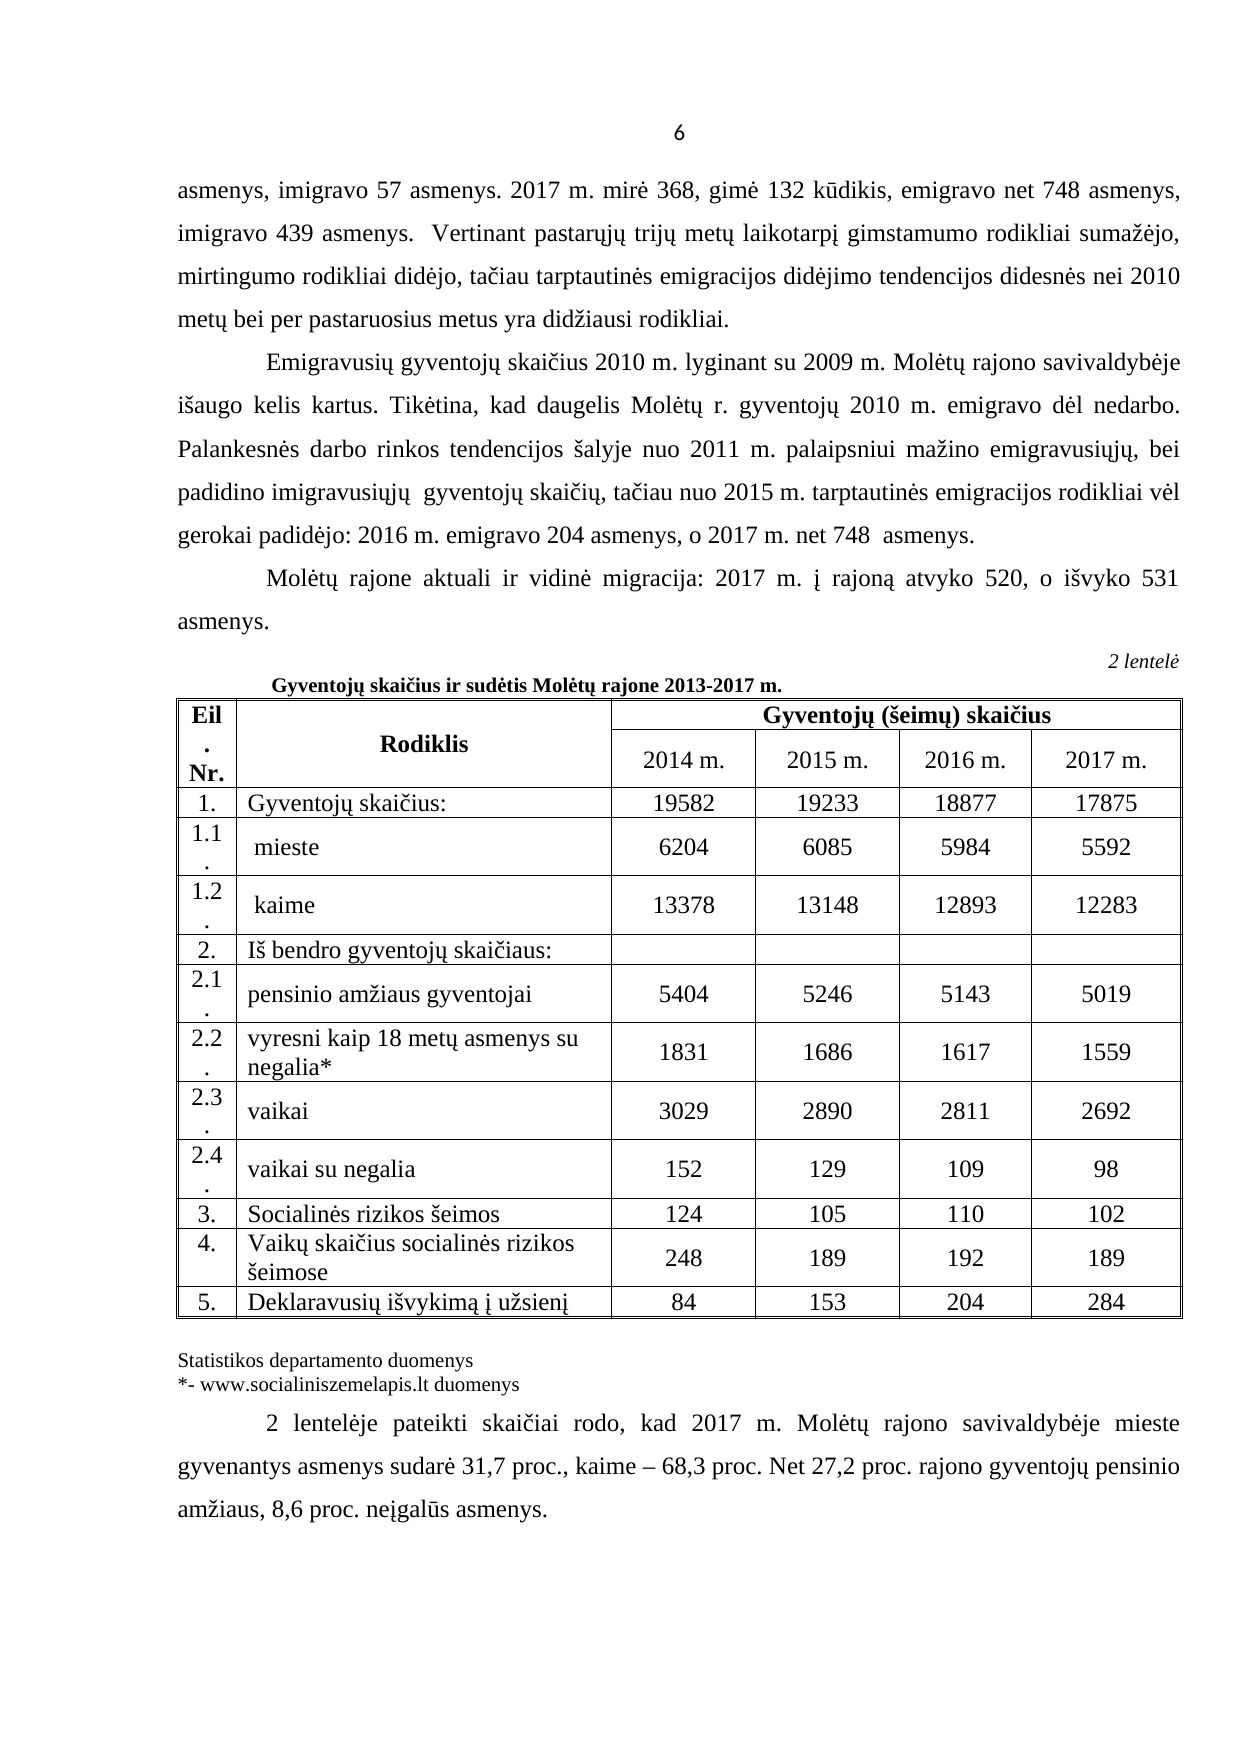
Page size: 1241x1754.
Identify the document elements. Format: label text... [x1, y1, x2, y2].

table_cell 124 [612, 1199, 755, 1227]
table_cell 1. [179, 788, 236, 817]
table_cell 12283 [1032, 876, 1180, 934]
text Emigravusių gyventojų skaičius 2010 m. lyginant su 2009 m. Molėtų rajono savivaldybėje išaugo kelis kartus. Tikėtina, kad daugelis Molėtų r. gyventojų 2010 m. emigravo dėl nedarbo. Palankesnės darbo rinkos tendencijos šalyje nuo 2011 m. palaipsniui mažino emigravusiųjų, bei padidino imigravusiųjų gyventojų skaičių, tačiau nuo 2015 m. tarptautinės emigracijos rodikliai vėl gerokai padidėjo: 2016 m. emigravo 204 asmenys, o 2017 m. net 748 asmenys. [177, 347, 1181, 549]
table_cell 5246 [756, 965, 899, 1022]
table_cell 1617 [900, 1023, 1031, 1081]
table_cell 13378 [612, 876, 755, 934]
table_cell [612, 935, 755, 963]
table_cell 12893 [900, 876, 1031, 934]
table_cell 248 [612, 1229, 755, 1286]
table_cell 5592 [1032, 818, 1180, 875]
table_cell 84 [612, 1287, 755, 1316]
table_cell 3. [179, 1199, 236, 1227]
table_cell 2016 m. [900, 730, 1031, 787]
table_cell 284 [1032, 1287, 1180, 1316]
text *- www.socialiniszemelapis.lt duomenys [177, 1372, 1181, 1396]
table_header Rodiklis [237, 701, 611, 787]
table_cell 109 [900, 1140, 1031, 1198]
table_cell 1831 [612, 1023, 755, 1081]
table_cell Gyventojų skaičius: [237, 788, 611, 817]
table_cell 152 [612, 1140, 755, 1198]
table_cell 110 [900, 1199, 1031, 1227]
table_cell 1.1. [179, 818, 236, 875]
table_cell 2890 [756, 1082, 899, 1139]
table_cell 102 [1032, 1199, 1180, 1227]
table_cell 6085 [756, 818, 899, 875]
table_cell 17875 [1032, 788, 1180, 817]
table_cell vaikai su negalia [237, 1140, 611, 1198]
table_cell Socialinės rizikos šeimos [237, 1199, 611, 1227]
table_cell 2. [179, 935, 236, 963]
table_cell 2.2. [179, 1023, 236, 1081]
table_cell 5984 [900, 818, 1031, 875]
table_cell Iš bendro gyventojų skaičiaus: [237, 935, 611, 963]
text 2 lentelė [177, 649, 1181, 673]
table_cell 1686 [756, 1023, 899, 1081]
table_cell 2.4. [179, 1140, 236, 1198]
table_cell 153 [756, 1287, 899, 1316]
table_cell 2692 [1032, 1082, 1180, 1139]
table_cell [900, 935, 1031, 963]
table_cell Vaikų skaičius socialinės rizikos šeimose [237, 1229, 611, 1286]
table_cell vyresni kaip 18 metų asmenys su negalia* [237, 1023, 611, 1081]
table_cell 3029 [612, 1082, 755, 1139]
table_cell mieste [237, 818, 611, 875]
table_cell 5143 [900, 965, 1031, 1022]
table_cell 2811 [900, 1082, 1031, 1139]
table_cell 19233 [756, 788, 899, 817]
text Statistikos departamento duomenys [177, 1348, 1181, 1372]
table_cell Deklaravusių išvykimą į užsienį [237, 1287, 611, 1316]
table_cell 5404 [612, 965, 755, 1022]
table_cell 1.2. [179, 876, 236, 934]
table_cell 13148 [756, 876, 899, 934]
text Gyventojų skaičius ir sudėtis Molėtų rajone 2013-2017 m. [177, 673, 1181, 697]
table_cell [1032, 935, 1180, 963]
table_cell 105 [756, 1199, 899, 1227]
table_cell 1559 [1032, 1023, 1180, 1081]
table_cell 2015 m. [756, 730, 899, 787]
table_cell 98 [1032, 1140, 1180, 1198]
table_header Eil. Nr. [179, 701, 236, 787]
table_header Gyventojų (šeimų) skaičius [612, 701, 1180, 729]
table_cell 192 [900, 1229, 1031, 1286]
table_cell 204 [900, 1287, 1031, 1316]
table_cell 5019 [1032, 965, 1180, 1022]
table_cell 2.1. [179, 965, 236, 1022]
table_cell 2.3. [179, 1082, 236, 1139]
table_cell pensinio amžiaus gyventojai [237, 965, 611, 1022]
table_cell 19582 [612, 788, 755, 817]
table_cell 129 [756, 1140, 899, 1198]
table_cell 189 [756, 1229, 899, 1286]
table_cell 2017 m. [1032, 730, 1180, 787]
table_cell 18877 [900, 788, 1031, 817]
table_cell 189 [1032, 1229, 1180, 1286]
table_cell kaime [237, 876, 611, 934]
table_cell 2014 m. [612, 730, 755, 787]
table_cell 5. [179, 1287, 236, 1316]
table_cell 6204 [612, 818, 755, 875]
text 2 lentelėje pateikti skaičiai rodo, kad 2017 m. Molėtų rajono savivaldybėje mieste gyvenantys asmenys sudarė 31,7 proc., kaime – 68,3 proc. Net 27,2 proc. rajono gyventojų pensinio amžiaus, 8,6 proc. neįgalūs asmenys. [177, 1408, 1181, 1523]
table_cell vaikai [237, 1082, 611, 1139]
text asmenys, imigravo 57 asmenys. 2017 m. mirė 368, gimė 132 kūdikis, emigravo net 748 asmenys, imigravo 439 asmenys. Vertinant pastarųjų trijų metų laikotarpį gimstamumo rodikliai sumažėjo, mirtingumo rodikliai didėjo, tačiau tarptautinės emigracijos didėjimo tendencijos didesnės nei 2010 metų bei per pastaruosius metus yra didžiausi rodikliai. [177, 175, 1181, 333]
table_cell [756, 935, 899, 963]
table_cell 4. [179, 1229, 236, 1286]
text Molėtų rajone aktuali ir vidinė migracija: 2017 m. į rajoną atvyko 520, o išvyko 531 asmenys. [177, 563, 1181, 635]
